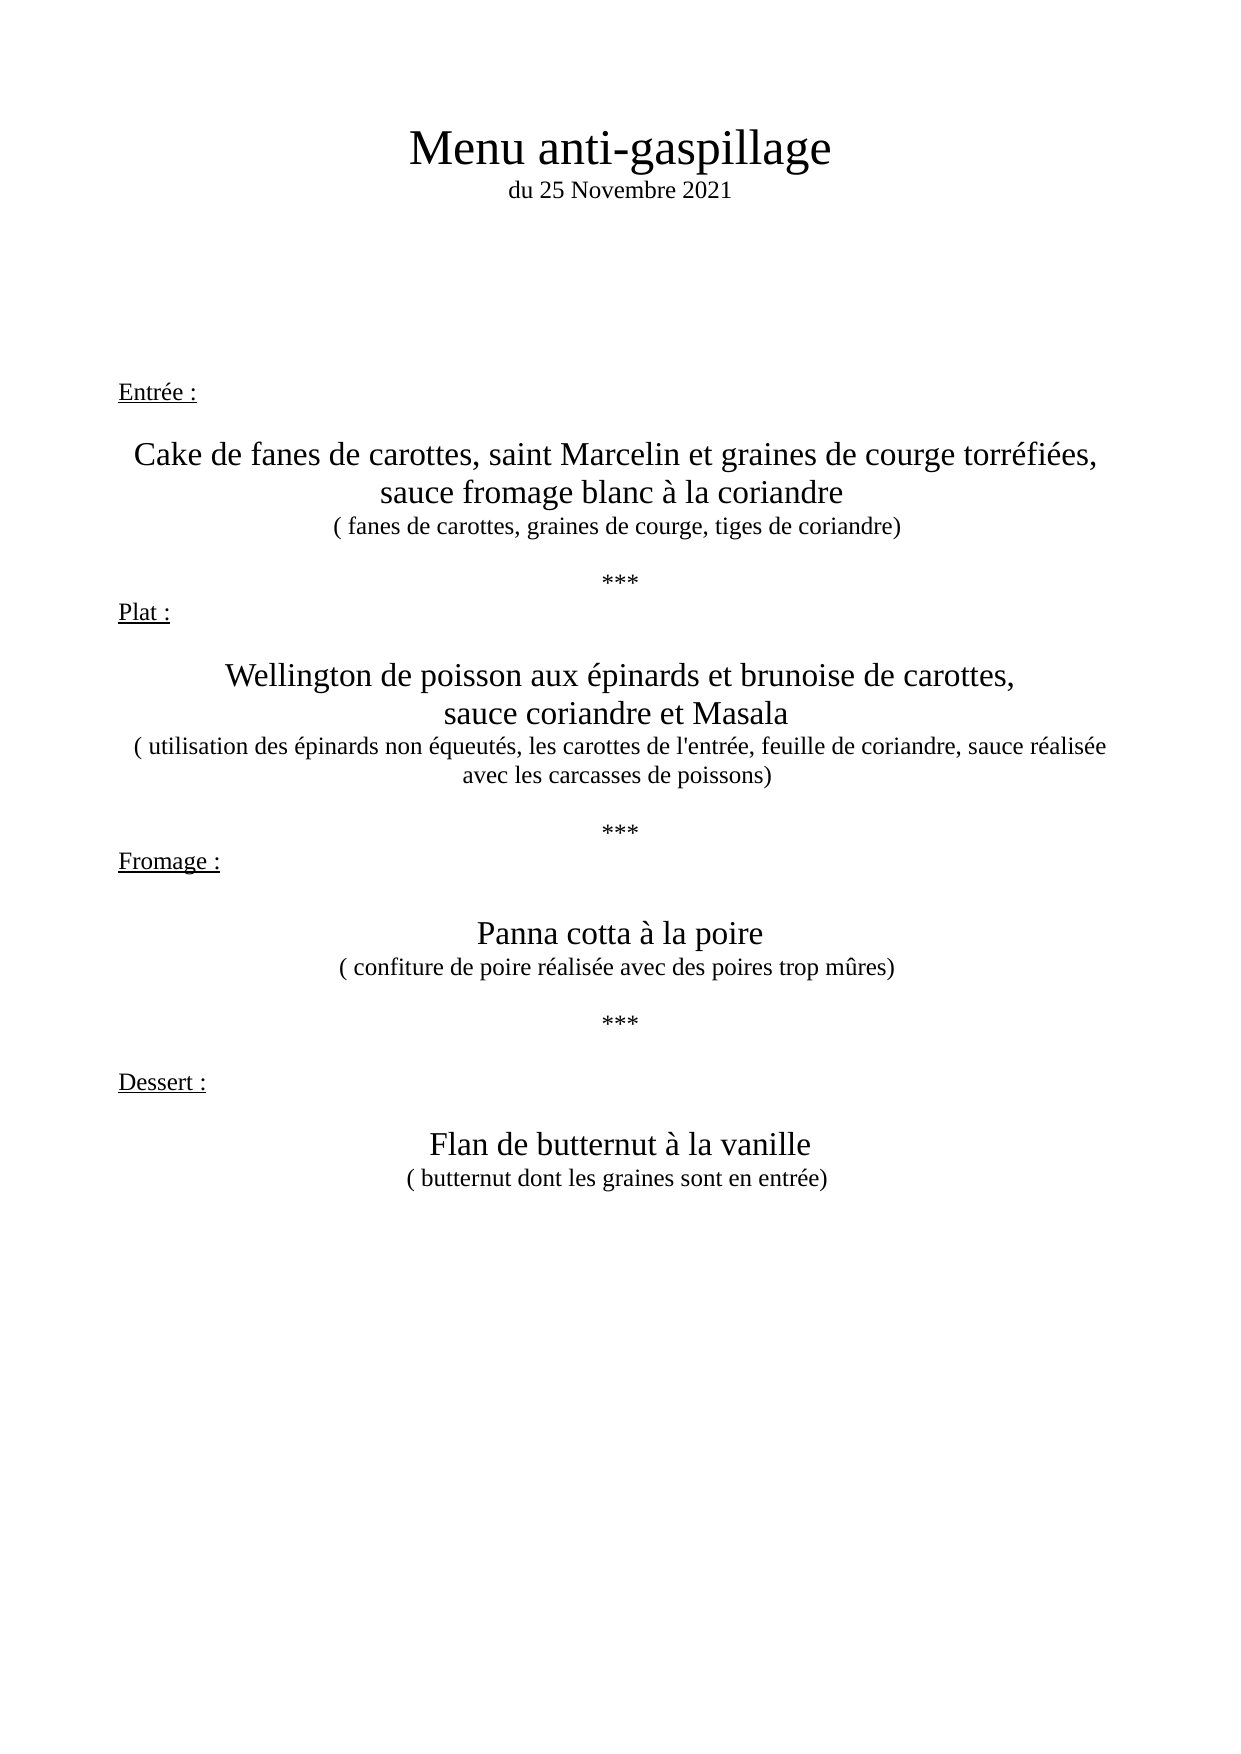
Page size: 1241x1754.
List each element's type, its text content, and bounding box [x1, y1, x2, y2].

text *** [118, 818, 1122, 846]
text Entrée : [118, 377, 1122, 406]
text ( utilisation des épinards non équeutés, les carottes de l'entrée, feuille de coriandre, sauce réalisée avec les carcasses de poissons) [118, 731, 1122, 789]
text du 25 Novembre 2021 [118, 176, 1122, 204]
text Flan de butternut à la vanille [118, 1124, 1122, 1163]
text *** [118, 1009, 1122, 1038]
text Plat : [118, 597, 1122, 626]
text Fromage : [118, 846, 1122, 875]
text sauce fromage blanc à la coriandre [118, 473, 1122, 511]
text ( butternut dont les graines sont en entrée) [118, 1163, 1122, 1191]
text Panna cotta à la poire [118, 913, 1122, 952]
text *** [118, 568, 1122, 597]
text Menu anti-gaspillage [118, 118, 1122, 176]
text Wellington de poisson aux épinards et brunoise de carottes, [118, 655, 1122, 693]
text ( fanes de carottes, graines de courge, tiges de coriandre) [118, 511, 1122, 540]
text sauce coriandre et Masala [118, 693, 1122, 731]
text Dessert : [118, 1067, 1122, 1096]
text ( confiture de poire réalisée avec des poires trop mûres) [118, 952, 1122, 981]
text Cake de fanes de carottes, saint Marcelin et graines de courge torréfiées, [118, 434, 1122, 473]
